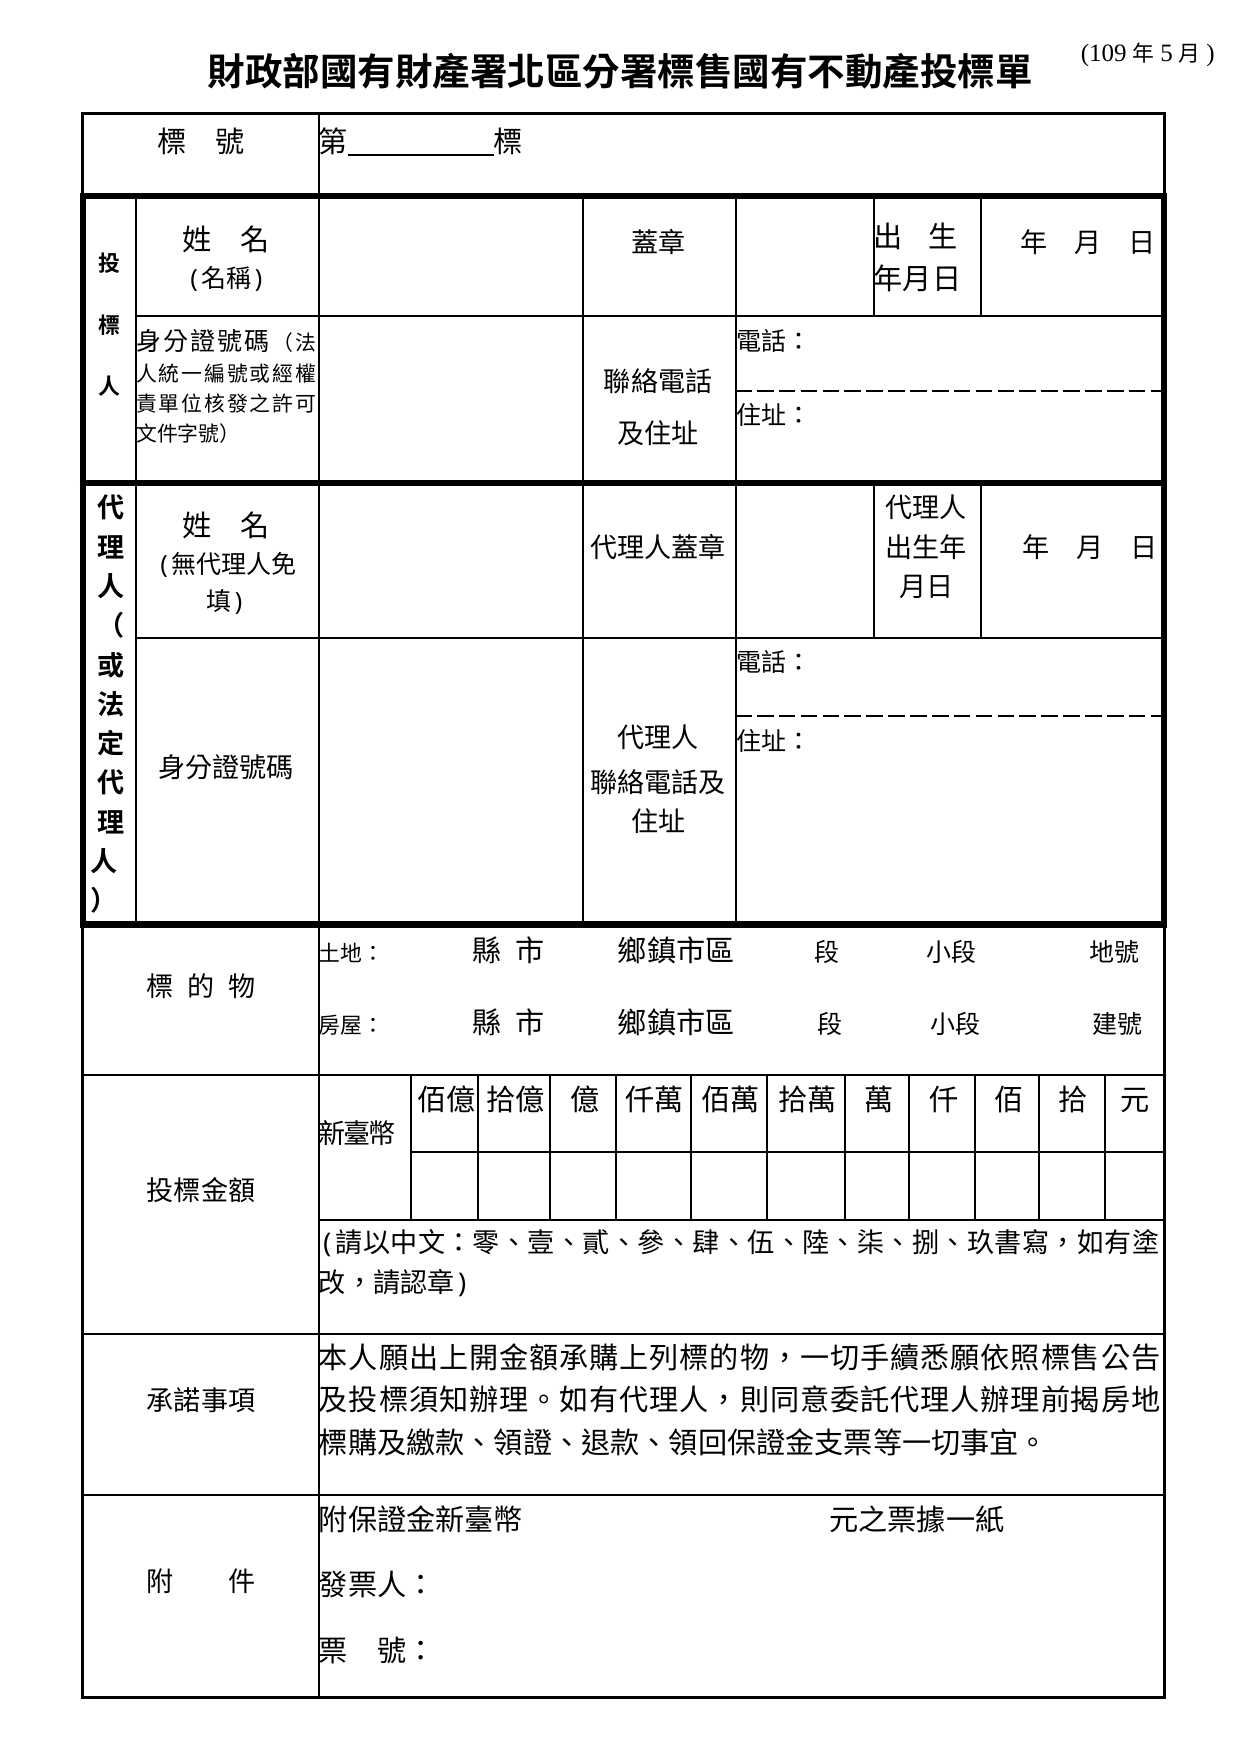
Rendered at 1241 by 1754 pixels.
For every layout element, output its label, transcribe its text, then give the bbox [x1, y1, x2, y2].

table_cell (請以中文：零、壹、貳、參、肆、伍、陸、柒、捌、玖書寫，如有塗改，請認章) [320, 1221, 1163, 1333]
table_cell [1040, 1153, 1104, 1219]
table_cell 拾 [1040, 1076, 1104, 1151]
table_cell 本人願出上開金額承購上列標的物，一切手續悉願依照標售公告及投標須知辦理。如有代理人，則同意委託代理人辦理前揭房地標購及繳款、領證、退款、領回保證金支票等一切事宜。 [320, 1335, 1163, 1494]
table_cell 代理人出生年月日 [875, 486, 980, 637]
table_cell [617, 1153, 690, 1219]
table_cell 電話： [737, 317, 1161, 389]
table_cell [737, 199, 873, 315]
table_cell [320, 486, 582, 637]
table_cell 投 標 人 [86, 199, 135, 480]
table_cell 出 生 年月日 [875, 199, 980, 315]
table_cell 億 [551, 1076, 615, 1151]
table_cell [412, 1153, 477, 1219]
table_cell 投標金額 [84, 1076, 318, 1333]
table_header 第 標 [320, 115, 1163, 193]
table_cell 佰萬 [692, 1076, 766, 1151]
table_cell 身分證號碼 [137, 639, 318, 921]
table_cell [846, 1153, 908, 1219]
table_cell 萬 [846, 1076, 908, 1151]
table_cell 佰 [976, 1076, 1038, 1151]
table_cell [910, 1153, 974, 1219]
table_cell [768, 1153, 844, 1219]
table_cell 代理人 聯絡電話及住址 [584, 639, 735, 921]
table_cell 年 月 日 [982, 486, 1161, 637]
table_cell 佰億 [412, 1076, 477, 1151]
table_cell [320, 639, 582, 921]
table_cell [320, 317, 582, 480]
table_cell 姓 名 (無代理人免填) [137, 486, 318, 637]
table_cell 年 月 日 [982, 199, 1161, 315]
table_cell [551, 1153, 615, 1219]
table_cell 代理人蓋章 [584, 486, 735, 637]
table_cell [976, 1153, 1038, 1219]
table_cell 姓 名 (名稱) [137, 199, 318, 315]
table_cell 承諾事項 [84, 1335, 318, 1494]
table_cell 仟萬 [617, 1076, 690, 1151]
table_cell 電話： [737, 639, 1161, 715]
table_cell [1106, 1153, 1163, 1219]
table_cell [320, 199, 582, 315]
table_cell 身分證號碼（法人統一編號或經權責單位核發之許可文件字號） [137, 317, 318, 480]
table_cell 聯絡電話 及住址 [584, 317, 735, 480]
table_cell 拾萬 [768, 1076, 844, 1151]
table_cell 附保證金新臺幣 元之票據一紙 發票人： 票 號： [320, 1496, 1163, 1696]
table_cell 蓋章 [584, 199, 735, 315]
table_cell [737, 486, 873, 637]
table_cell 住址： [737, 390, 1161, 480]
table_header 標 號 [84, 115, 318, 193]
table_cell 附 件 [84, 1496, 318, 1696]
table_cell 元 [1106, 1076, 1163, 1151]
table_cell 住址： [737, 715, 1161, 921]
table_cell 土地： 縣 市 鄉鎮市區 段 小段 地號 房屋： 縣 市 鄉鎮市區 段 小段 建號 [320, 928, 1163, 1074]
table_cell [692, 1153, 766, 1219]
table_cell [479, 1153, 549, 1219]
table_cell 代 理 人（或 法 定 代 理 人） [86, 486, 135, 921]
table_cell 拾億 [479, 1076, 549, 1151]
table_cell 新臺幣 [320, 1076, 410, 1219]
text 財政部國有財產署北區分署標售國有不動產投標單 [29, 42, 1211, 96]
table_cell 仟 [910, 1076, 974, 1151]
table_cell 標 的 物 [84, 928, 318, 1074]
